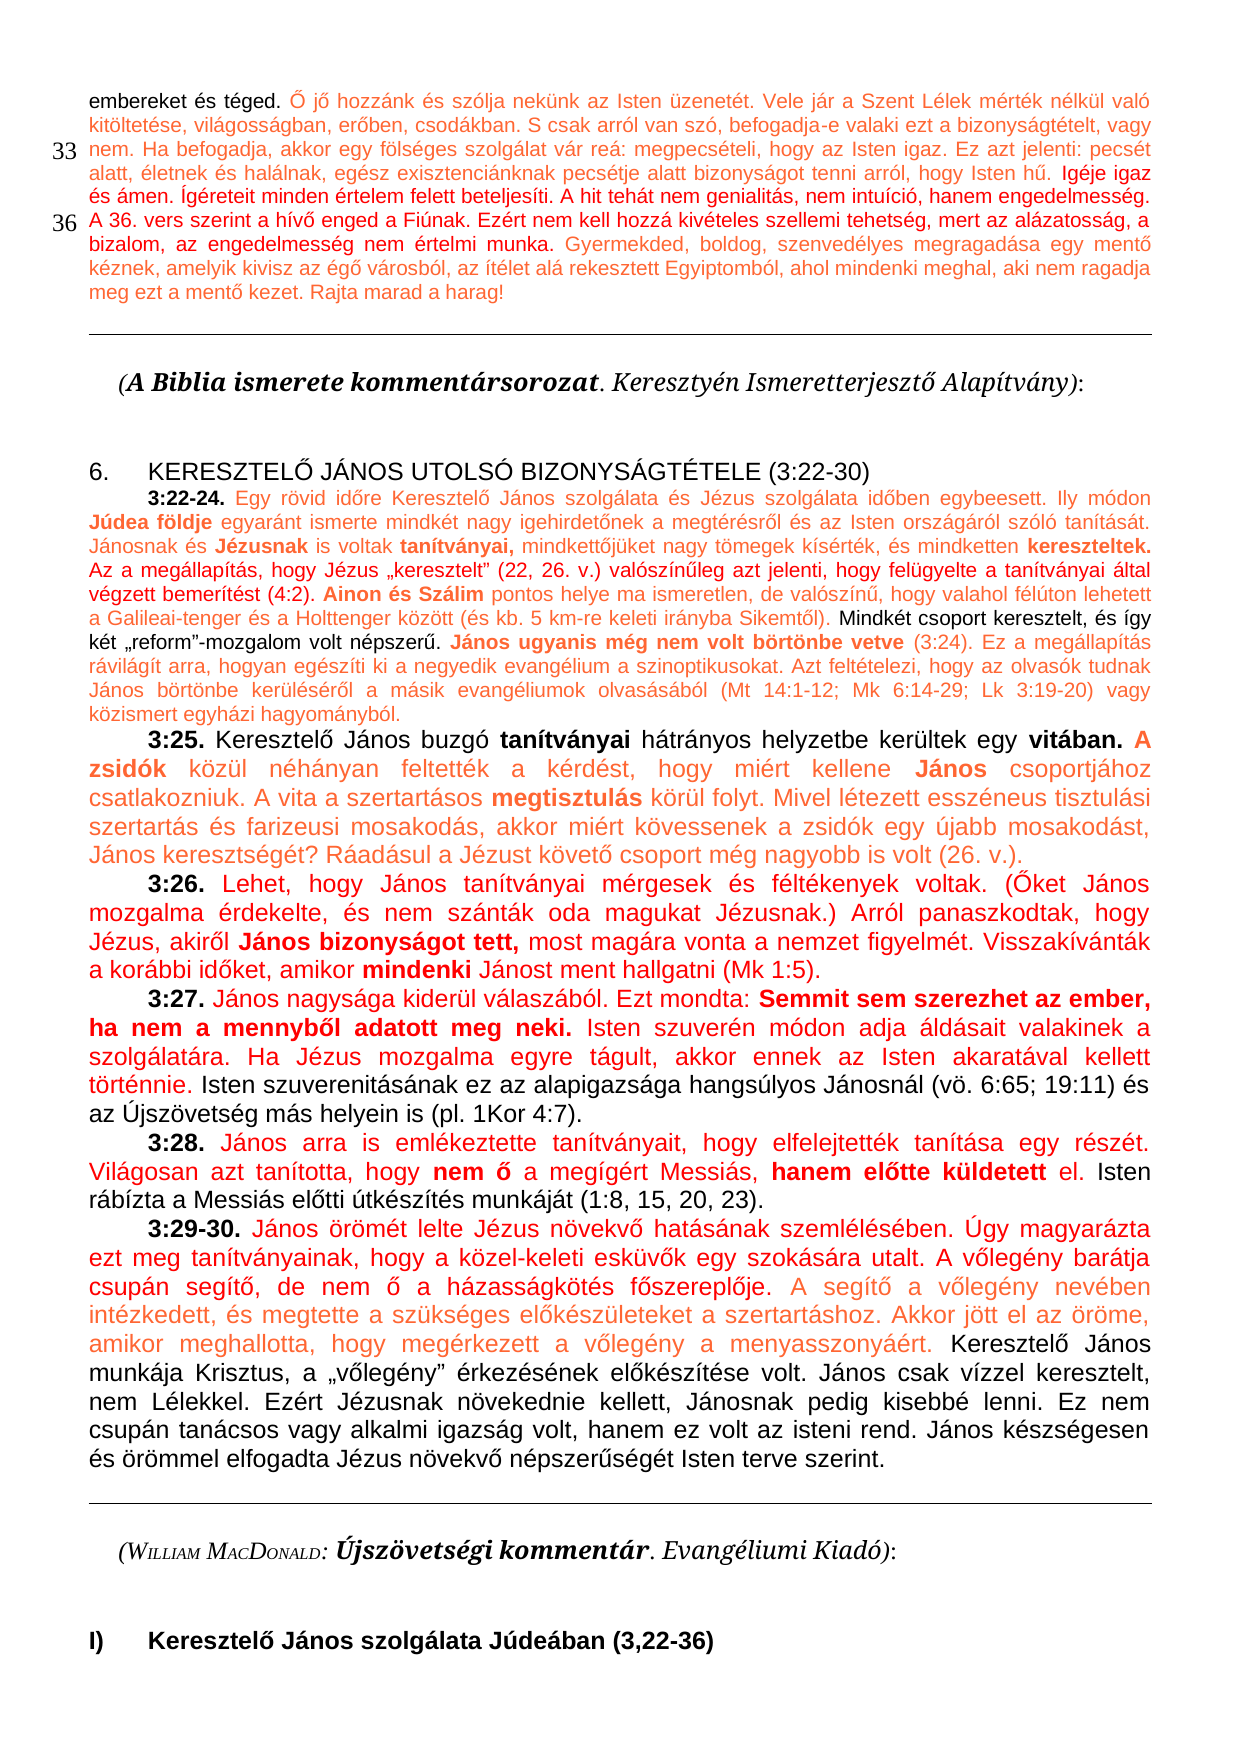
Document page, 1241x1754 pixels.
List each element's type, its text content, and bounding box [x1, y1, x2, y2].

text 3:26. Lehet, hogy János tanítványai mérgesek és féltékenyek voltak. (Őket János mozgalma érdekelte, és nem szánták oda magukat Jézusnak.) Arról panaszkodtak, hogy Jézus, akiről János bizonyságot tett, most magára vonta a nemzet figyelmét. Visszakívánták a korábbi időket, amikor mindenki Jánost ment hallgatni (Mk 1:5). [88, 869, 1152, 984]
text 3:29-30. János örömét lelte Jézus növekvő hatásának szemlélésében. Úgy magyarázta ezt meg tanítványainak, hogy a közel-keleti esküvők egy szokására utalt. A vőlegény barátja csupán segítő, de nem ő a házasságkötés főszereplője. A segítő a vőlegény nevében intézkedett, és megtette a szükséges előkészületeket a szertartáshoz. Akkor jött el az öröme, amikor meghallotta, hogy megérkezett a vőlegény a menyasszonyáért. Keresztelő János munkája Krisztus, a „vőlegény” érkezésének előkészítése volt. János csak vízzel keresztelt, nem Lélekkel. Ezért Jézusnak növekednie kellett, Jánosnak pedig kisebbé lenni. Ez nem csupán tanácsos vagy alkalmi igazság volt, hanem ez volt az isteni rend. János készségesen és örömmel elfogadta Jézus növekvő népszerűségét Isten terve szerint. [88, 1214, 1152, 1473]
text 3:22-24. Egy rövid időre Keresztelő János szolgálata és Jézus szolgálata időben egybeesett. Ily módon Júdea földje egyaránt ismerte mindkét nagy igehirdetőnek a megtérésről és az Isten országáról szóló tanítását. Jánosnak és Jézusnak is voltak tanítványai, mindkettőjüket nagy tömegek kísérték, és mindketten kereszteltek. Az a megállapítás, hogy Jézus „keresztelt” (22, 26. v.) valószínűleg azt jelenti, hogy felügyelte a tanítványai által végzett bemerítést (4:2). Ainon és Szálim pontos helye ma ismeretlen, de valószínű, hogy valahol félúton lehetett a Galileai-tenger és a Holttenger között (és kb. 5 km-re keleti irányba Sikemtől). Mindkét csoport keresztelt, és így két „reform”-mozgalom volt népszerű. János ugyanis még nem volt börtönbe vetve (3:24). Ez a megállapítás rávilágít arra, hogyan egészíti ki a negyedik evangélium a szinoptikusokat. Azt feltételezi, hogy az olvasók tudnak János börtönbe kerüléséről a másik evangéliumok olvasásából (Mt 14:1-12; Mk 6:14-29; Lk 3:19-20) vagy közismert egyházi hagyományból. [88, 486, 1152, 725]
text 36 [32, 208, 77, 237]
text (William MacDonald: Újszövetségi kommentár. Evangéliumi Kiadó): [88, 1504, 1152, 1596]
text 6. KERESZTELŐ JÁNOS UTOLSÓ BIZONYSÁGTÉTELE (3:22-30) [88, 457, 1152, 486]
text I) Keresztelő János szolgálata Júdeában (3,22-36) [88, 1626, 1152, 1654]
text (A Biblia ismerete kommentársorozat. Keresztyén Ismeretterjesztő Alapítvány): [88, 335, 1152, 428]
text 3:28. János arra is emlékeztette tanítványait, hogy elfelejtették tanítása egy részét. Világosan azt tanította, hogy nem ő a megígért Messiás, hanem előtte küldetett el. Isten rábízta a Messiás előtti útkészítés munkáját (1:8, 15, 20, 23). [88, 1128, 1152, 1214]
text embereket és téged. Ő jő hozzánk és szólja nekünk az Isten üzenetét. Vele jár a Szent Lélek mérték nélkül való kitöltetése, világosságban, erőben, csodákban. S csak arról van szó, befogadja‑e valaki ezt a bizonyságtételt, vagy nem. Ha befogadja, akkor egy fölséges szolgálat vár reá: megpecsételi, hogy az Isten igaz. Ez azt jelenti: pecsét alatt, életnek és halálnak, egész exisztenciánknak pecsétje alatt bizonyságot tenni arról, hogy Isten hű. Igéje igaz és ámen. Ígéreteit minden értelem felett beteljesíti. A hit tehát nem genialitás, nem intuíció, hanem engedelmesség. A 36. vers szerint a hívő enged a Fiúnak. Ezért nem kell hozzá kivételes szellemi tehetség, mert az alázatosság, a bizalom, az engedelmesség nem értelmi munka. Gyermekded, boldog, szenvedélyes megragadása egy mentő kéznek, amelyik kivisz az égő városból, az ítélet alá rekesztett Egyiptomból, ahol mindenki meghal, aki nem ragadja meg ezt a mentő kezet. Rajta marad a harag! [88, 88, 1152, 304]
text 3:27. János nagysága kiderül válaszából. Ezt mondta: Semmit sem szerezhet az ember, ha nem a mennyből adatott meg neki. Isten szuverén módon adja áldásait valakinek a szolgálatára. Ha Jézus mozgalma egyre tágult, akkor ennek az Isten akaratával kellett történnie. Isten szuverenitásának ez az alapigazsága hangsúlyos Jánosnál (vö. 6:65; 19:11) és az Újszövetség más helyein is (pl. 1Kor 4:7). [88, 984, 1152, 1128]
text 33 [32, 136, 77, 165]
text 3:25. Keresztelő János buzgó tanítványai hátrányos helyzetbe kerültek egy vitában. A zsidók közül néhányan feltették a kérdést, hogy miért kellene János csoportjához csatlakozniuk. A vita a szertartásos megtisztulás körül folyt. Mivel létezett esszéneus tisztulási szertartás és farizeusi mosakodás, akkor miért kövessenek a zsidók egy újabb mosakodást, János keresztségét? Ráadásul a Jézust követő csoport még nagyobb is volt (26. v.). [88, 725, 1152, 869]
